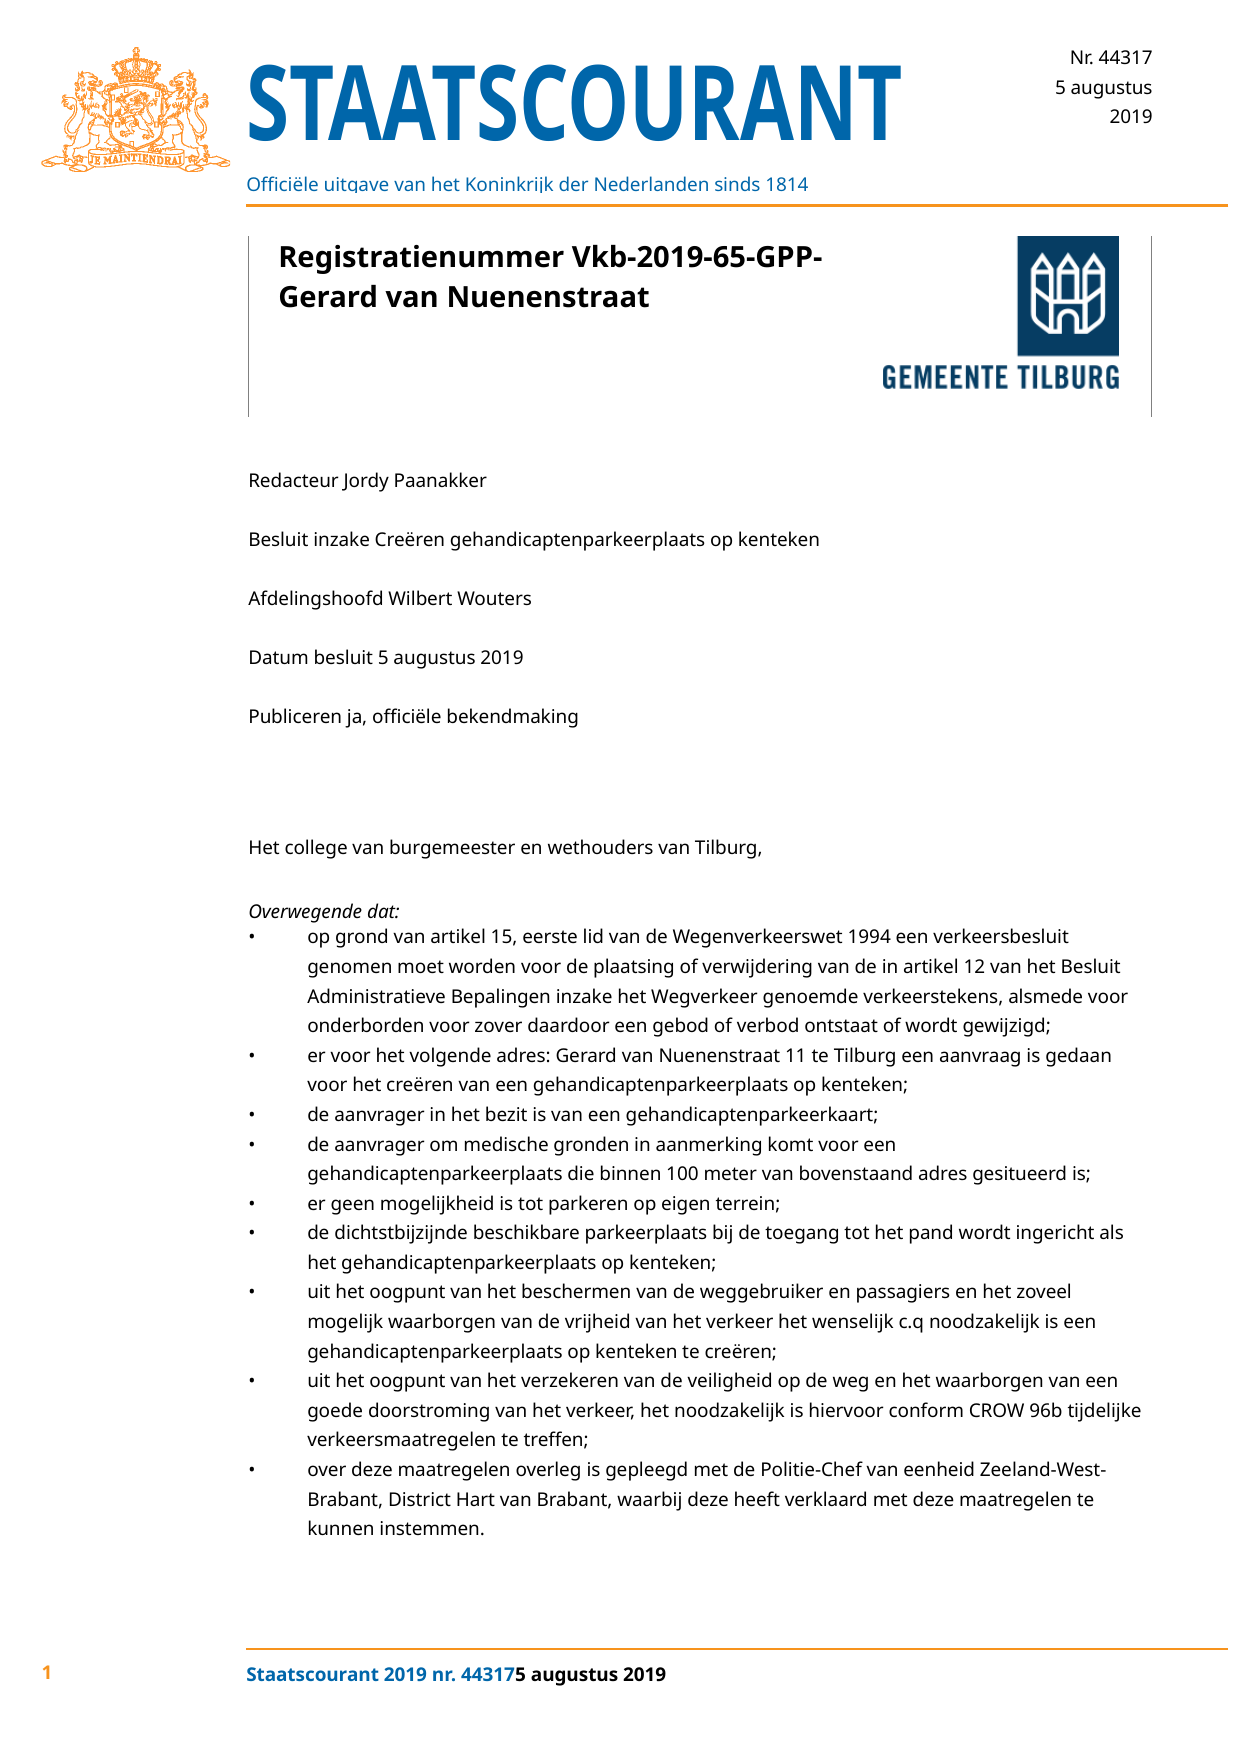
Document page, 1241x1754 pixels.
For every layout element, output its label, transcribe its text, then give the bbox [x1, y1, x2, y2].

text Publiceren ja, officiële bekendmaking [248, 703, 1152, 729]
list de dichtstbijzijnde beschikbare parkeerplaats bij de toegang tot het pand wordt ingericht als het gehandicaptenparkeerplaats op kenteken; [248, 1219, 1152, 1275]
text Afdelingshoofd Wilbert Wouters [248, 585, 1152, 611]
text Datum besluit 5 augustus 2019 [248, 644, 1152, 670]
text Overwegende dat: [248, 898, 1152, 924]
list op grond van artikel 15, eerste lid van de Wegenverkeerswet 1994 een verkeersbesluit genomen moet worden voor de plaatsing of verwijdering van de in artikel 12 van het Besluit Administratieve Bepalingen inzake het Wegverkeer genoemde verkeerstekens, alsmede voor onderborden voor zover daardoor een gebod of verbod ontstaat of wordt gewijzigd; [248, 924, 1152, 1038]
list de aanvrager om medische gronden in aanmerking komt voor een gehandicaptenparkeerplaats die binnen 100 meter van bovenstaand adres gesitueerd is; [248, 1131, 1152, 1186]
list de aanvrager in het bezit is van een gehandicaptenparkeerkaart; [248, 1101, 1152, 1127]
text Het college van burgemeester en wethouders van Tilburg, [248, 834, 1152, 860]
text Besluit inzake Creëren gehandicaptenparkeerplaats op kenteken [248, 526, 1152, 552]
list er geen mogelijkheid is tot parkeren op eigen terrein; [248, 1190, 1152, 1216]
table_header Registratienummer Vkb-2019-65-GPP-Gerard van Nuenenstraat [249, 236, 850, 417]
picture [41, 47, 231, 172]
picture [882, 236, 1119, 391]
table_header [850, 236, 1151, 417]
list over deze maatregelen overleg is gepleegd met de Politie-Chef van eenheid Zeeland-West-Brabant, District Hart van Brabant, waarbij deze heeft verklaard met deze maatregelen te kunnen instemmen. [248, 1456, 1152, 1541]
text Redacteur Jordy Paanakker [248, 467, 1152, 493]
list er voor het volgende adres: Gerard van Nuenenstraat 11 te Tilburg een aanvraag is gedaan voor het creëren van een gehandicaptenparkeerplaats op kenteken; [248, 1042, 1152, 1097]
list uit het oogpunt van het beschermen van de weggebruiker en passagiers en het zoveel mogelijk waarborgen van de vrijheid van het verkeer het wenselijk c.q noodzakelijk is een gehandicaptenparkeerplaats op kenteken te creëren; [248, 1279, 1152, 1363]
list uit het oogpunt van het verzekeren van de veiligheid op de weg en het waarborgen van een goede doorstroming van het verkeer, het noodzakelijk is hiervoor conform CROW 96b tijdelijke verkeersmaatregelen te treffen; [248, 1367, 1152, 1452]
